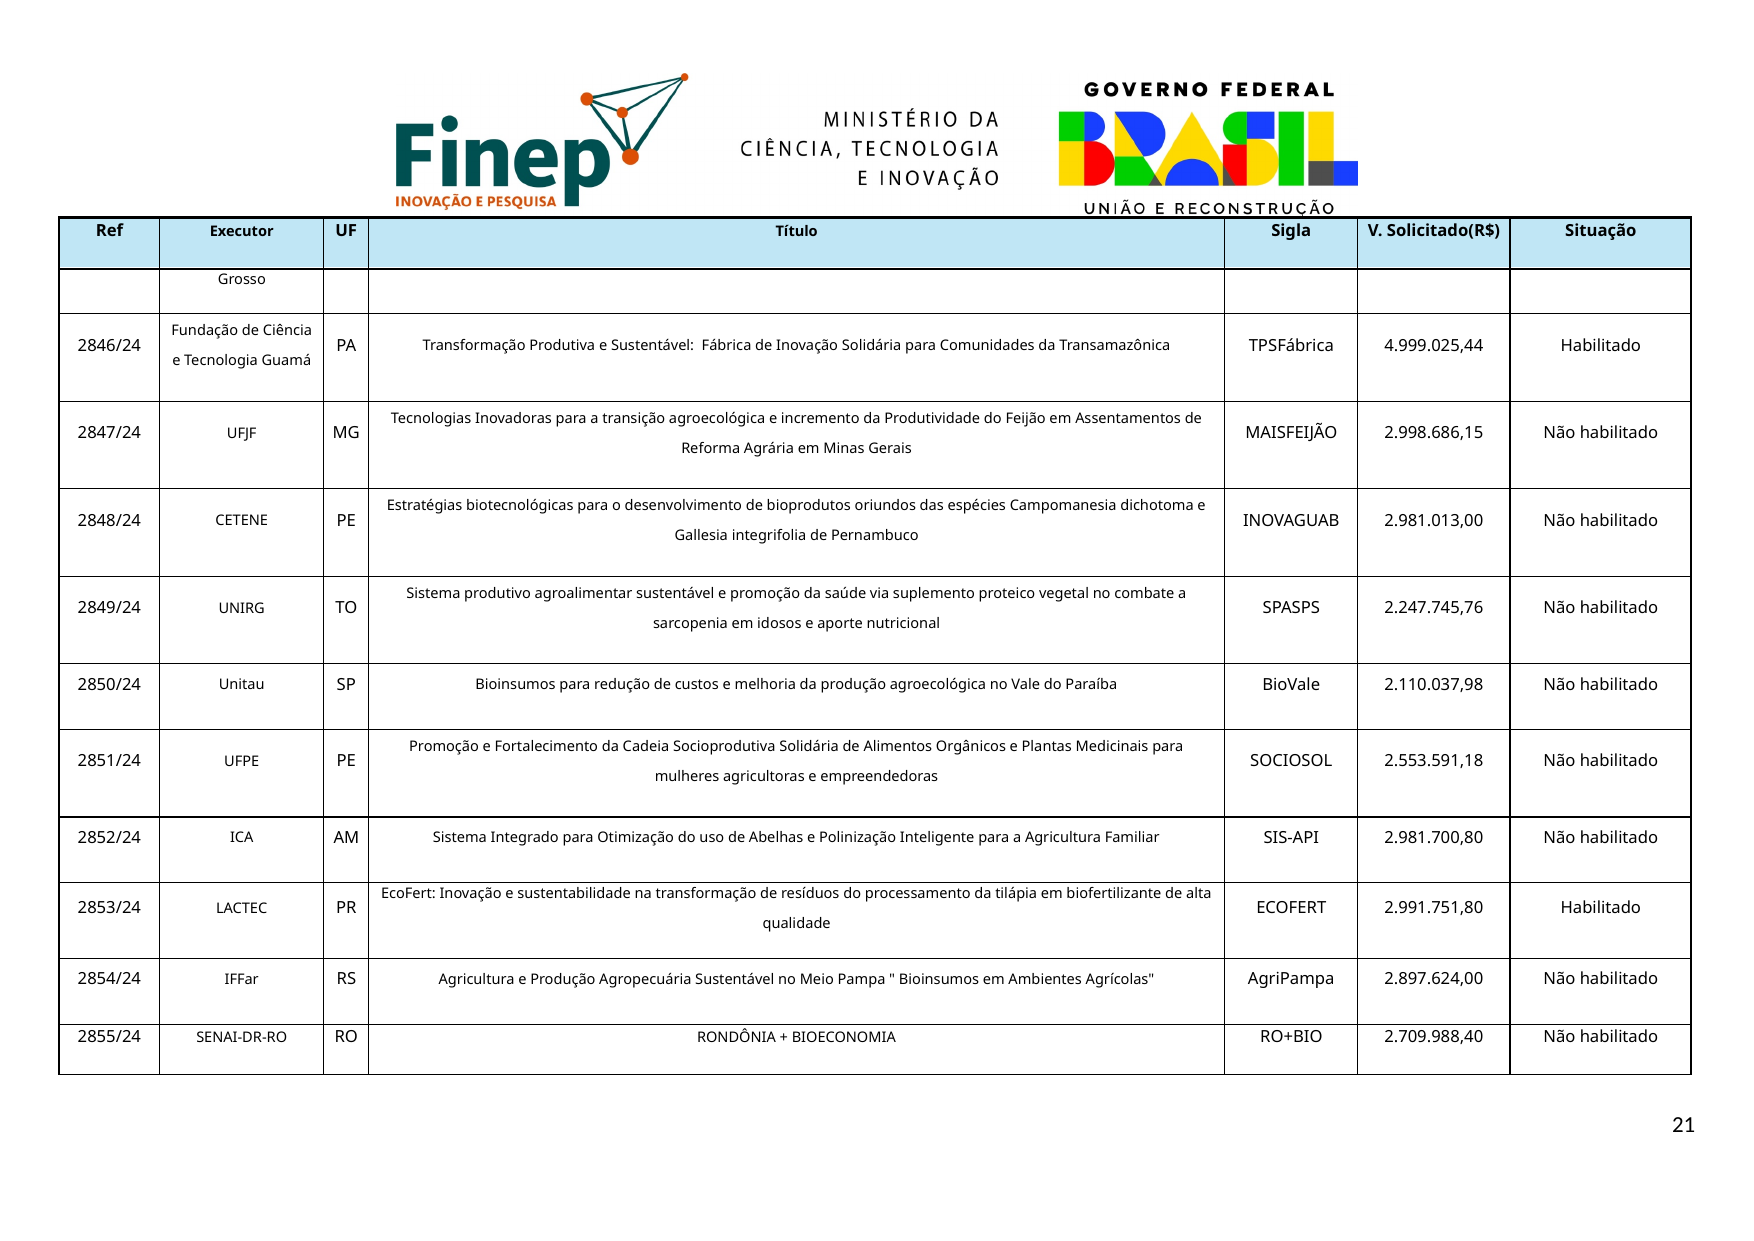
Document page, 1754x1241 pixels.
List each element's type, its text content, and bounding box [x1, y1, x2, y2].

table_cell SIS-API [1225, 818, 1357, 882]
table_cell INOVAGUAB [1225, 489, 1357, 576]
table_cell Habilitado [1511, 314, 1690, 401]
table_cell AM [324, 818, 368, 882]
table_cell UFJF [160, 402, 323, 488]
table_cell 2849/24 [60, 577, 159, 663]
table_cell 2.110.037,98 [1358, 664, 1509, 729]
table_cell Bioinsumos para redução de custos e melhoria da produção agroecológica no Vale do Paraíba [369, 664, 1224, 729]
table_cell PE [324, 489, 368, 576]
table_cell 2.991.751,80 [1358, 883, 1509, 958]
table_cell IFFar [160, 959, 323, 1023]
table_cell Não habilitado [1511, 959, 1690, 1023]
table_header Título [369, 219, 1224, 267]
table_cell UFPE [160, 730, 323, 816]
table_cell TPSFábrica [1225, 314, 1357, 401]
table_cell Não habilitado [1511, 818, 1690, 882]
table_header Executor [160, 219, 323, 267]
table_cell BioVale [1225, 664, 1357, 729]
table_cell 2847/24 [60, 402, 159, 488]
table_cell UNIRG [160, 577, 323, 663]
table_cell 2854/24 [60, 959, 159, 1023]
table_cell Não habilitado [1511, 577, 1690, 663]
table_cell Sistema Integrado para Otimização do uso de Abelhas e Polinização Inteligente para a Agricultura Familiar [369, 818, 1224, 882]
table_cell 2.981.013,00 [1358, 489, 1509, 576]
table_cell RONDÔNIA + BIOECONOMIA [369, 1025, 1224, 1073]
table_cell 2.981.700,80 [1358, 818, 1509, 882]
table_cell Não habilitado [1511, 1025, 1690, 1073]
table_cell Fundação de Ciência e Tecnologia Guamá [160, 314, 323, 401]
table_cell Transformação Produtiva e Sustentável: Fábrica de Inovação Solidária para Comunidades da Transamazônica [369, 314, 1224, 401]
table_cell Não habilitado [1511, 664, 1690, 729]
table_cell 2.709.988,40 [1358, 1025, 1509, 1073]
table_cell Não habilitado [1511, 730, 1690, 816]
table_cell 4.999.025,44 [1358, 314, 1509, 401]
table_cell 2853/24 [60, 883, 159, 958]
table_cell SP [324, 664, 368, 729]
table_cell Unitau [160, 664, 323, 729]
table_cell Estratégias biotecnológicas para o desenvolvimento de bioprodutos oriundos das espécies Campomanesia dichotoma e Gallesia integrifolia de Pernambuco [369, 489, 1224, 576]
table_cell PE [324, 730, 368, 816]
table_cell 2848/24 [60, 489, 159, 576]
table_cell [369, 270, 1224, 313]
table_cell RS [324, 959, 368, 1023]
table_cell 2855/24 [60, 1025, 159, 1073]
table_cell [1225, 270, 1357, 313]
table_header V. Solicitado(R$) [1358, 219, 1509, 267]
table_header Ref [60, 219, 159, 267]
table_cell 2846/24 [60, 314, 159, 401]
table_cell LACTEC [160, 883, 323, 958]
table_header UF [324, 219, 368, 267]
table_cell Grosso [160, 270, 323, 313]
table_cell PR [324, 883, 368, 958]
table_header Situação [1511, 219, 1690, 267]
table_cell Tecnologias Inovadoras para a transição agroecológica e incremento da Produtividade do Feijão em Assentamentos de Reforma Agrária em Minas Gerais [369, 402, 1224, 488]
table_cell PA [324, 314, 368, 401]
table_cell ECOFERT [1225, 883, 1357, 958]
table_cell AgriPampa [1225, 959, 1357, 1023]
table_cell RO [324, 1025, 368, 1073]
table_cell 2.553.591,18 [1358, 730, 1509, 816]
table_cell Promoção e Fortalecimento da Cadeia Socioprodutiva Solidária de Alimentos Orgânicos e Plantas Medicinais para mulheres agricultoras e empreendedoras [369, 730, 1224, 816]
table_cell SOCIOSOL [1225, 730, 1357, 816]
table_cell Sistema produtivo agroalimentar sustentável e promoção da saúde via suplemento proteico vegetal no combate a sarcopenia em idosos e aporte nutricional [369, 577, 1224, 663]
table_cell 2850/24 [60, 664, 159, 729]
table_cell 2851/24 [60, 730, 159, 816]
table_cell EcoFert: Inovação e sustentabilidade na transformação de resíduos do processamento da tilápia em biofertilizante de alta qualidade [369, 883, 1224, 958]
table_cell 2852/24 [60, 818, 159, 882]
table_cell SPASPS [1225, 577, 1357, 663]
table_cell CETENE [160, 489, 323, 576]
table_cell TO [324, 577, 368, 663]
table_cell [1511, 270, 1690, 313]
table_header Sigla [1225, 219, 1357, 267]
table_cell 2.247.745,76 [1358, 577, 1509, 663]
table_cell MAISFEIJÃO [1225, 402, 1357, 488]
table_cell Agricultura e Produção Agropecuária Sustentável no Meio Pampa " Bioinsumos em Ambientes Agrícolas" [369, 959, 1224, 1023]
table_cell Não habilitado [1511, 489, 1690, 576]
table_cell Habilitado [1511, 883, 1690, 958]
table_cell Não habilitado [1511, 402, 1690, 488]
table_cell 2.998.686,15 [1358, 402, 1509, 488]
table_cell 2.897.624,00 [1358, 959, 1509, 1023]
table_cell RO+BIO [1225, 1025, 1357, 1073]
table_cell MG [324, 402, 368, 488]
table_cell [60, 270, 159, 313]
table_cell ICA [160, 818, 323, 882]
table_cell SENAI-DR-RO [160, 1025, 323, 1073]
table_cell [1358, 270, 1509, 313]
table_cell [324, 270, 368, 313]
